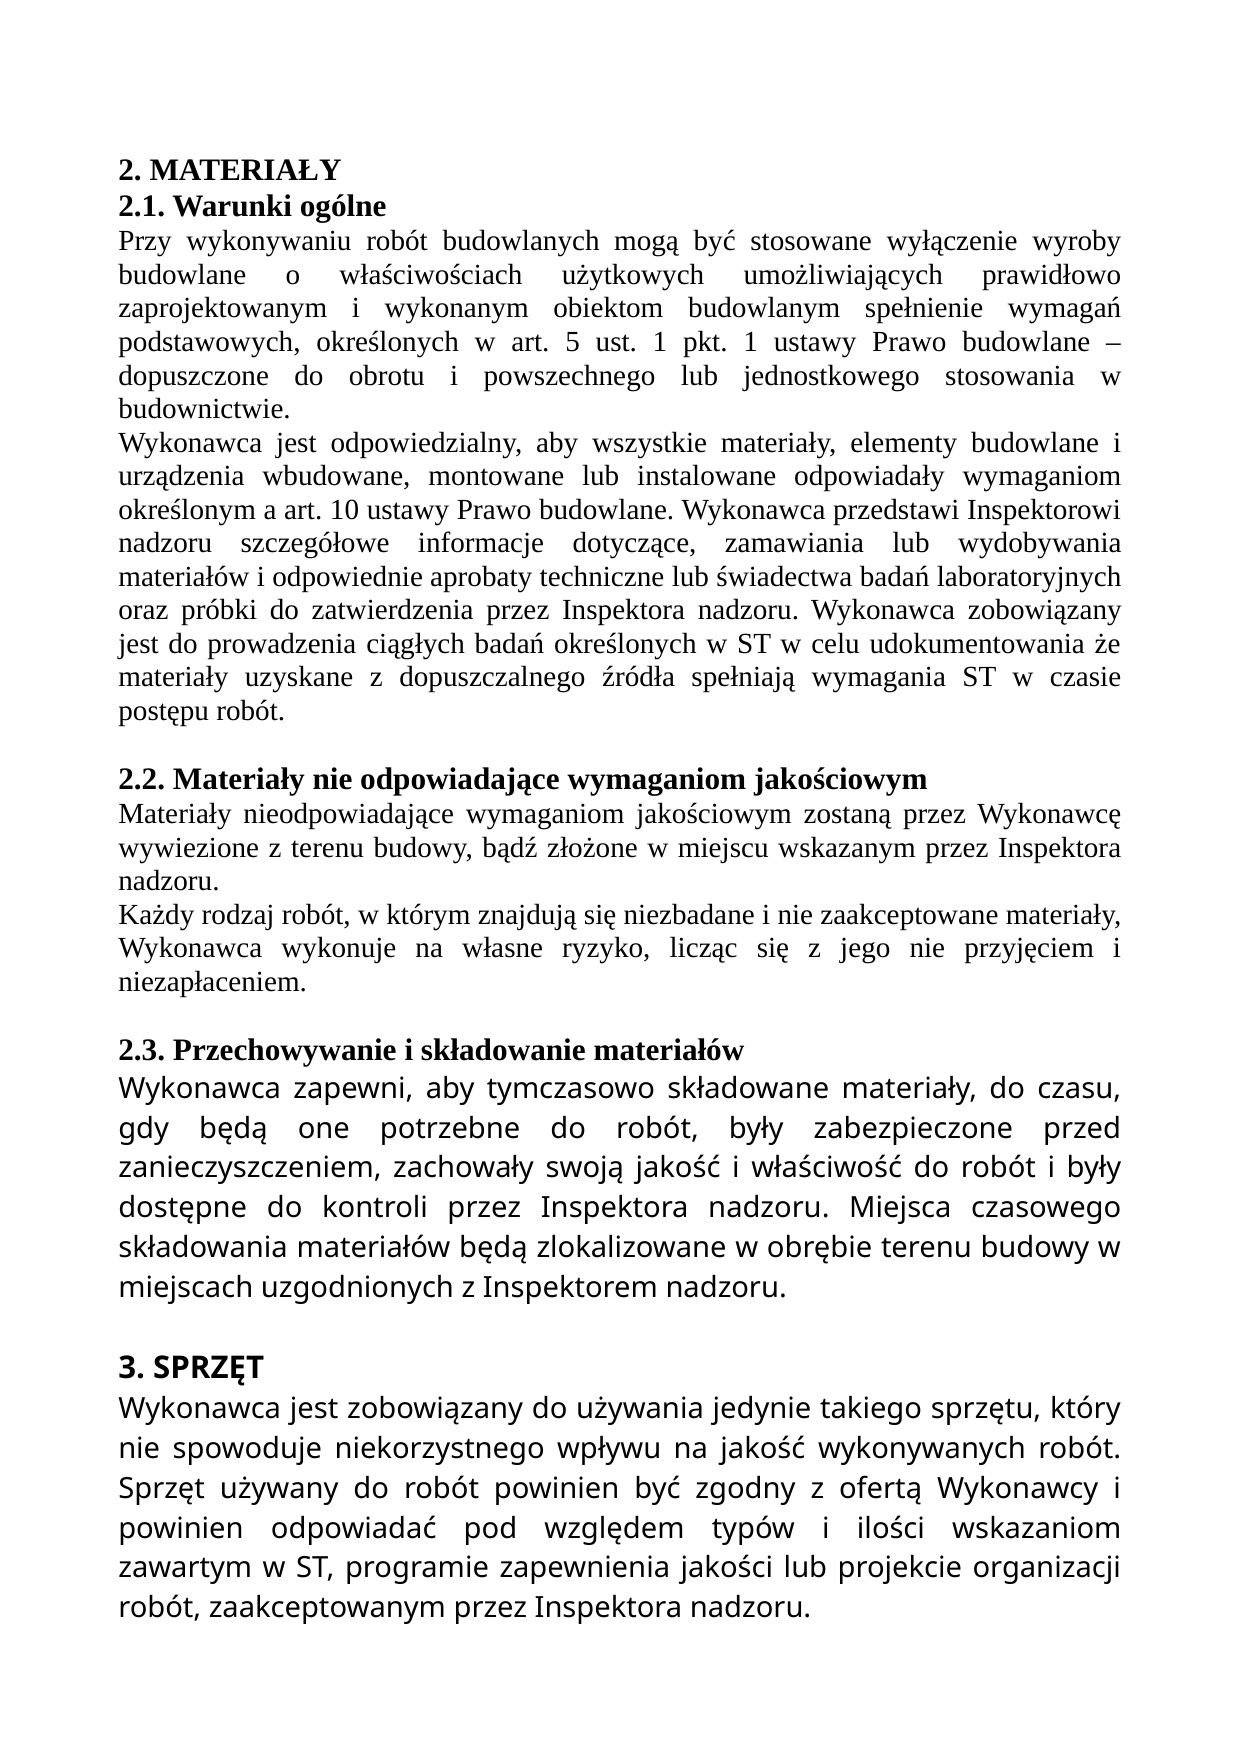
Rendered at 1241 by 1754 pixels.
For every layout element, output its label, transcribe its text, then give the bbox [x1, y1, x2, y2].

text Każdy rodzaj robót, w którym znajdują się niezbadane i nie zaakceptowane materiały, Wykonawca wykonuje na własne ryzyko, licząc się z jego nie przyjęciem i niezapłaceniem. [118, 897, 1122, 997]
text Przy wykonywaniu robót budowlanych mogą być stosowane wyłączenie wyroby budowlane o właściwościach użytkowych umożliwiających prawidłowo zaprojektowanym i wykonanym obiektom budowlanym spełnienie wymagań podstawowych, określonych w art. 5 ust. 1 pkt. 1 ustawy Prawo budowlane – dopuszczone do obrotu i powszechnego lub jednostkowego stosowania w budownictwie. [118, 223, 1122, 425]
text 2. MATERIAŁY [118, 152, 1122, 188]
text Wykonawca jest zobowiązany do używania jedynie takiego sprzętu, który nie spowoduje niekorzystnego wpływu na jakość wykonywanych robót. Sprzęt używany do robót powinien być zgodny z ofertą Wykonawcy i powinien odpowiadać pod względem typów i ilości wskazaniom zawartym w ST, programie zapewnienia jakości lub projekcie organizacji robót, zaakceptowanym przez Inspektora nadzoru. [118, 1388, 1122, 1626]
text Wykonawca jest odpowiedzialny, aby wszystkie materiały, elementy budowlane i urządzenia wbudowane, montowane lub instalowane odpowiadały wymaganiom określonym a art. 10 ustawy Prawo budowlane. Wykonawca przedstawi Inspektorowi nadzoru szczegółowe informacje dotyczące, zamawiania lub wydobywania materiałów i odpowiednie aprobaty techniczne lub świadectwa badań laboratoryjnych oraz próbki do zatwierdzenia przez Inspektora nadzoru. Wykonawca zobowiązany jest do prowadzenia ciągłych badań określonych w ST w celu udokumentowania że materiały uzyskane z dopuszczalnego źródła spełniają wymagania ST w czasie postępu robót. [118, 425, 1122, 760]
text 2.3. Przechowywanie i składowanie materiałów [118, 1031, 1122, 1067]
text 2.1. Warunki ogólne [118, 188, 1122, 223]
text 2.2. Materiały nie odpowiadające wymaganiom jakościowym [118, 760, 1122, 796]
text Materiały nieodpowiadające wymaganiom jakościowym zostaną przez Wykonawcę wywiezione z terenu budowy, bądź złożone w miejscu wskazanym przez Inspektora nadzoru. [118, 796, 1122, 897]
text Wykonawca zapewni, aby tymczasowo składowane materiały, do czasu, gdy będą one potrzebne do robót, były zabezpieczone przed zanieczyszczeniem, zachowały swoją jakość i właściwość do robót i były dostępne do kontroli przez Inspektora nadzoru. Miejsca czasowego składowania materiałów będą zlokalizowane w obrębie terenu budowy w miejscach uzgodnionych z Inspektorem nadzoru. [118, 1067, 1122, 1306]
text 3. SPRZĘT [118, 1345, 1122, 1388]
